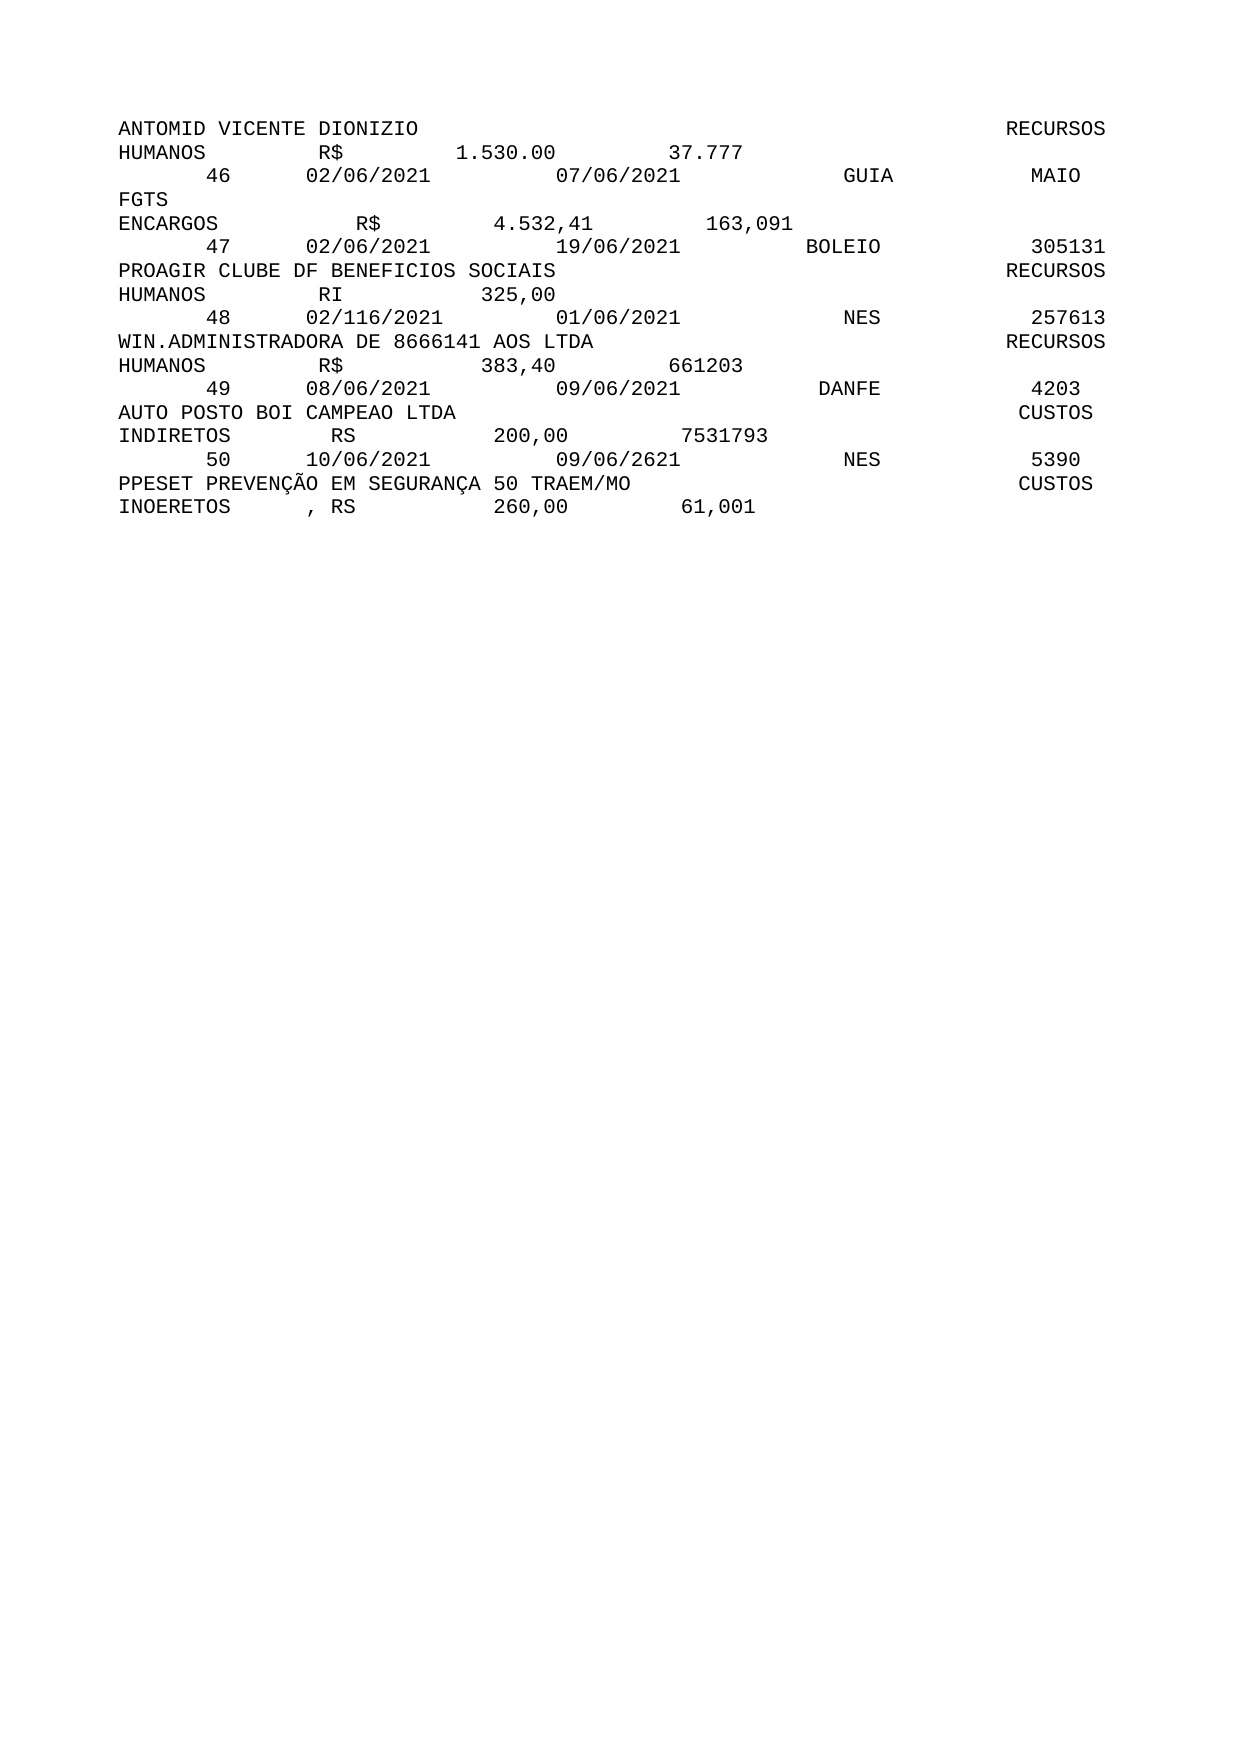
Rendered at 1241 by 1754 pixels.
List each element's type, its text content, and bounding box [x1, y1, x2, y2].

text ANTOMID VICENTE DIONIZIO RECURSOS HUMANOS R$ 1.530.00 37.777 [118, 118, 1122, 165]
text 48 02/116/2021 01/06/2021 NES 257613 WIN.ADMINISTRADORA DE 8666141 AOS LTDA RECURSOS HUMANOS R$ 383,40 661203 [118, 307, 1122, 378]
text 49 08/06/2021 09/06/2021 DANFE 4203 AUTO POSTO BOI CAMPEAO LTDA CUSTOS INDIRETOS RS 200,00 7531793 [118, 378, 1122, 449]
text 50 10/06/2021 09/06/2621 NES 5390 PPESET PREVENÇÃO EM SEGURANÇA 50 TRAEM/MO CUSTOS INOERETOS , RS 260,00 61,001 [118, 449, 1122, 520]
text 47 02/06/2021 19/06/2021 BOLEIO 305131 PROAGIR CLUBE DF BENEFICIOS SOCIAIS RECURSOS HUMANOS RI 325,00 [118, 236, 1122, 307]
text 46 02/06/2021 07/06/2021 GUIA MAIO FGTS ENCARGOS R$ 4.532,41 163,091 [118, 165, 1122, 236]
